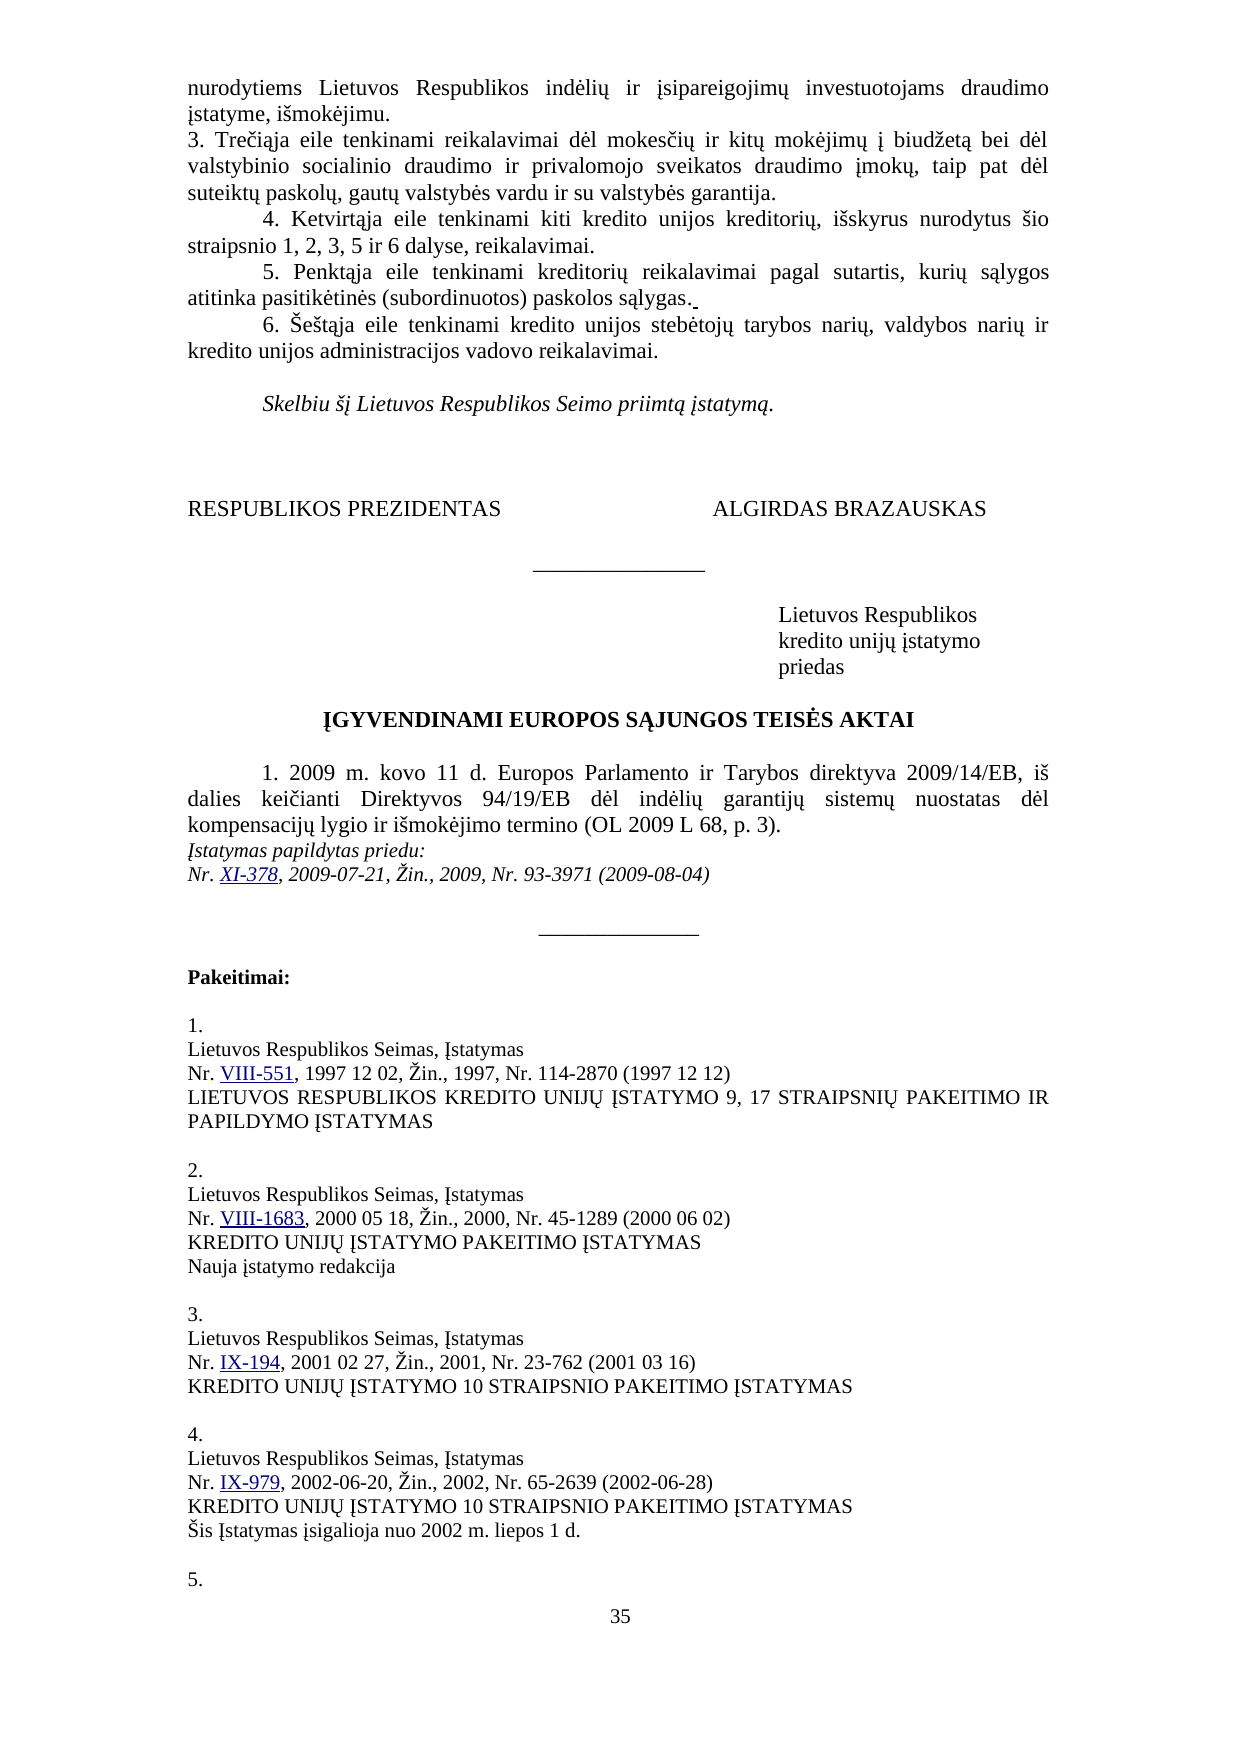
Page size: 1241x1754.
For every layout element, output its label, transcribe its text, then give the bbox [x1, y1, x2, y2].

text RESPUBLIKOS PREZIDENTAS ALGIRDAS BRAZAUSKAS [187, 495, 1050, 522]
text KREDITO UNIJŲ ĮSTATYMO PAKEITIMO ĮSTATYMAS [187, 1230, 1050, 1254]
text Pakeitimai: [187, 965, 1050, 989]
text Įstatymas papildytas priedu: [187, 838, 1050, 862]
text Šis Įstatymas įsigalioja nuo 2002 m. liepos 1 d. [187, 1518, 1050, 1542]
text 3. Trečiąja eile tenkinami reikalavimai dėl mokesčių ir kitų mokėjimų į biudžetą bei dėl valstybinio socialinio draudimo ir privalomojo sveikatos draudimo įmokų, taip pat dėl suteiktų paskolų, gautų valstybės vardu ir su valstybės garantija. [187, 126, 1050, 205]
text Lietuvos Respublikos Seimas, Įstatymas [187, 1037, 1050, 1061]
text priedas [778, 653, 1050, 680]
text ______________ [187, 912, 1050, 939]
subtitle ĮGYVENDINAMI EUROPOS SĄJUNGOS TEISĖS AKTAI [187, 706, 1050, 732]
text 1. [187, 1013, 1050, 1037]
text Nr. VIII-551, 1997 12 02, Žin., 1997, Nr. 114-2870 (1997 12 12) [187, 1061, 1050, 1085]
text Skelbiu šį Lietuvos Respublikos Seimo priimtą įstatymą. [187, 390, 1050, 416]
text LIETUVOS RESPUBLIKOS KREDITO UNIJŲ ĮSTATYMO 9, 17 STRAIPSNIŲ PAKEITIMO IR PAPILDYMO ĮSTATYMAS [187, 1085, 1050, 1133]
text 3. [187, 1302, 1050, 1326]
text Nr. IX-194, 2001 02 27, Žin., 2001, Nr. 23-762 (2001 03 16) [187, 1350, 1050, 1374]
text nurodytiems Lietuvos Respublikos indėlių ir įsipareigojimų investuotojams draudimo įstatyme, išmokėjimu. [187, 73, 1050, 126]
text Lietuvos Respublikos Seimas, Įstatymas [187, 1446, 1050, 1470]
text Nr. VIII-1683, 2000 05 18, Žin., 2000, Nr. 45-1289 (2000 06 02) [187, 1206, 1050, 1230]
text Nr. XI-378, 2009-07-21, Žin., 2009, Nr. 93-3971 (2009-08-04) [187, 862, 1050, 886]
text 4. Ketvirtąja eile tenkinami kiti kredito unijos kreditorių, išskyrus nurodytus šio straipsnio 1, 2, 3, 5 ir 6 dalyse, reikalavimai. [187, 205, 1050, 258]
text 4. [187, 1422, 1050, 1446]
text 2. [187, 1157, 1050, 1182]
text Lietuvos Respublikos Seimas, Įstatymas [187, 1326, 1050, 1350]
text Nauja įstatymo redakcija [187, 1254, 1050, 1278]
text _______________ [187, 548, 1050, 574]
text kredito unijų įstatymo [778, 627, 1050, 653]
text Lietuvos Respublikos Seimas, Įstatymas [187, 1182, 1050, 1206]
text Lietuvos Respublikos [778, 601, 1050, 627]
text 5. [187, 1567, 1050, 1591]
text KREDITO UNIJŲ ĮSTATYMO 10 STRAIPSNIO PAKEITIMO ĮSTATYMAS [187, 1494, 1050, 1518]
text Nr. IX-979, 2002-06-20, Žin., 2002, Nr. 65-2639 (2002-06-28) [187, 1470, 1050, 1494]
text 5. Penktąja eile tenkinami kreditorių reikalavimai pagal sutartis, kurių sąlygos atitinka pasitikėtinės (subordinuotos) paskolos sąlygas. [187, 258, 1050, 311]
text 6. Šeštąja eile tenkinami kredito unijos stebėtojų tarybos narių, valdybos narių ir kredito unijos administracijos vadovo reikalavimai. [187, 311, 1050, 363]
text KREDITO UNIJŲ ĮSTATYMO 10 STRAIPSNIO PAKEITIMO ĮSTATYMAS [187, 1374, 1050, 1398]
text 1. 2009 m. kovo 11 d. Europos Parlamento ir Tarybos direktyva 2009/14/EB, iš dalies keičianti Direktyvos 94/19/EB dėl indėlių garantijų sistemų nuostatas dėl kompensacijų lygio ir išmokėjimo termino (OL 2009 L 68, p. 3). [187, 759, 1050, 838]
